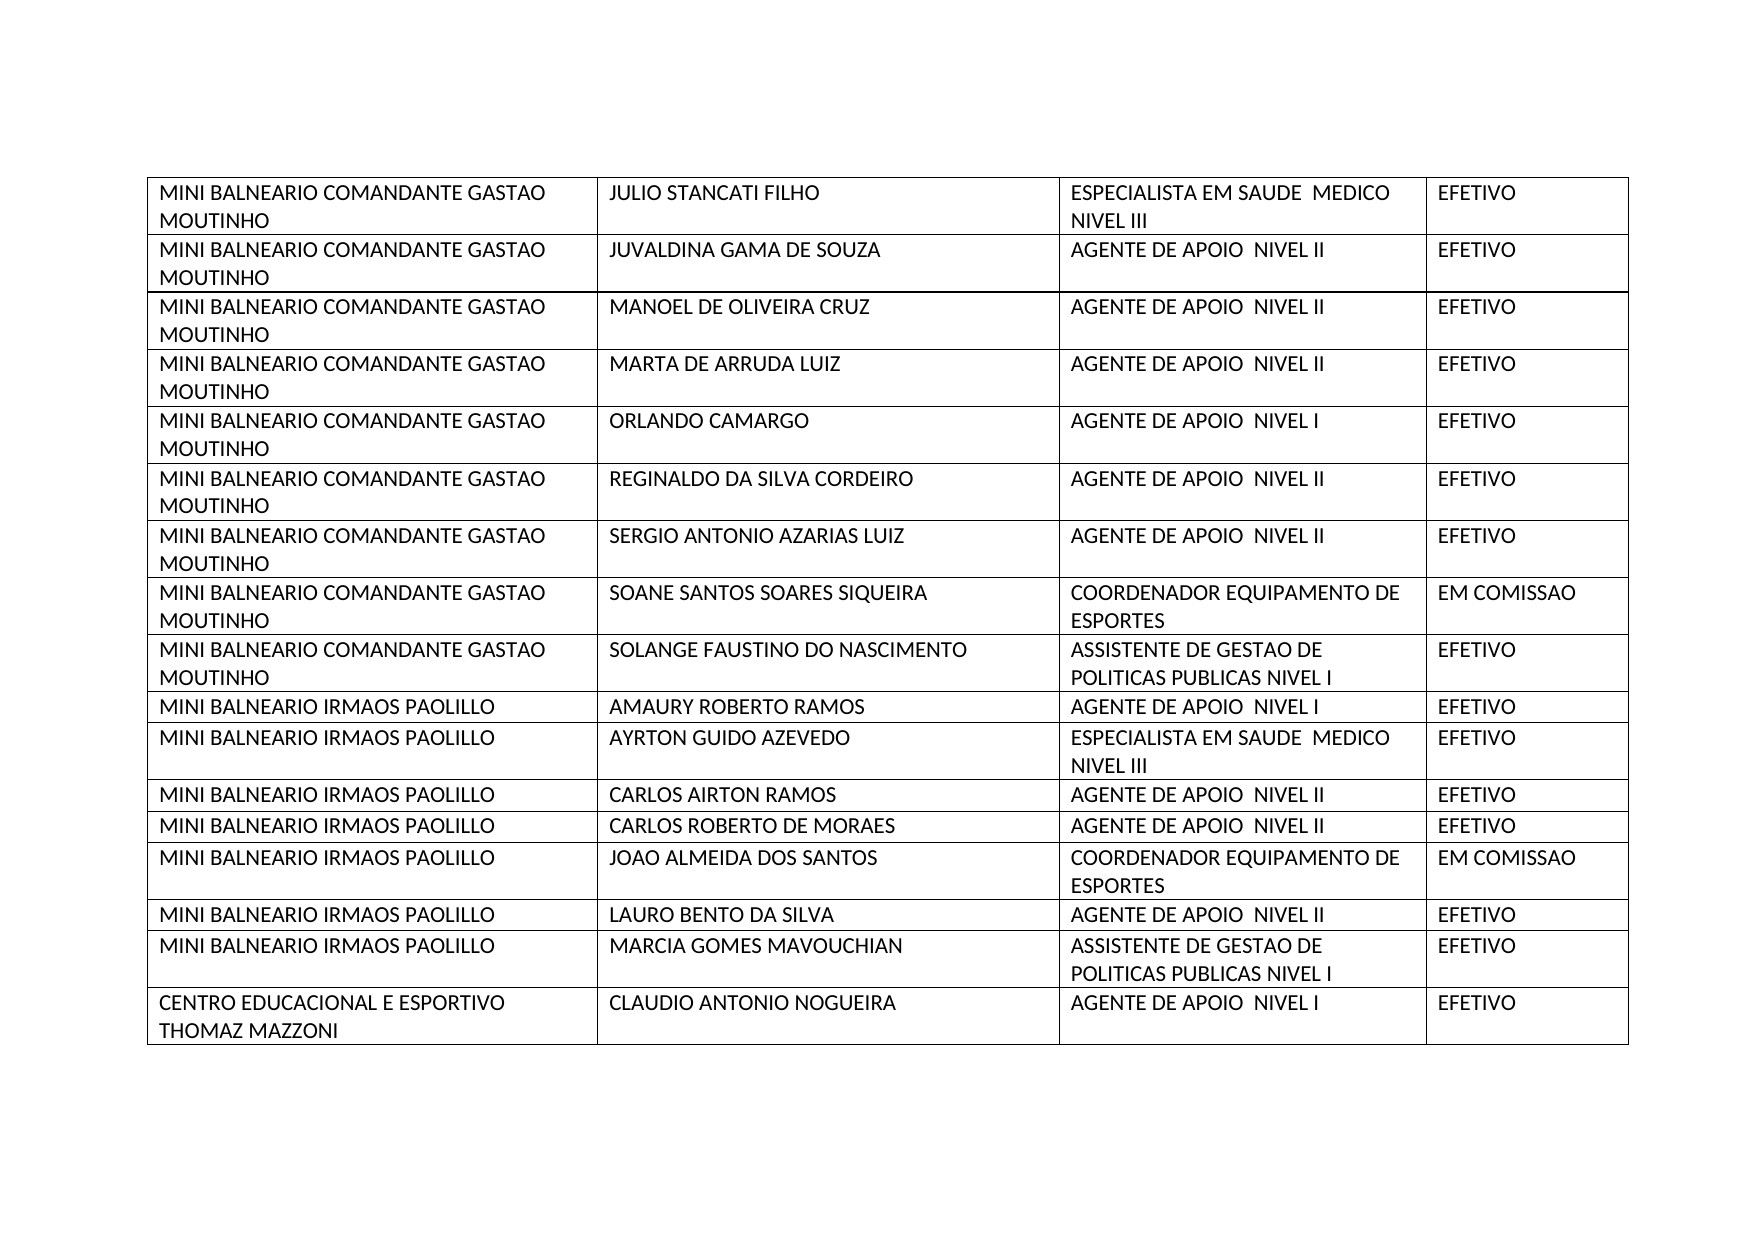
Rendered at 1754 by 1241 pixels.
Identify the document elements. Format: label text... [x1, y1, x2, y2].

table_cell MINI BALNEARIO IRMAOS PAOLILLO [148, 723, 597, 779]
table_cell AGENTE DE APOIO NIVEL II [1060, 293, 1426, 348]
table_cell EFETIVO [1427, 931, 1628, 987]
table_cell EFETIVO [1427, 293, 1628, 348]
table_cell REGINALDO DA SILVA CORDEIRO [598, 464, 1059, 520]
table_cell COORDENADOR EQUIPAMENTO DE ESPORTES [1060, 843, 1426, 899]
table_cell EFETIVO [1427, 178, 1628, 234]
table_cell EFETIVO [1427, 521, 1628, 577]
table_cell EFETIVO [1427, 235, 1628, 291]
table_cell CLAUDIO ANTONIO NOGUEIRA [598, 988, 1059, 1044]
table_cell MINI BALNEARIO COMANDANTE GASTAO MOUTINHO [148, 235, 597, 291]
table_cell AGENTE DE APOIO NIVEL II [1060, 464, 1426, 520]
table_cell AGENTE DE APOIO NIVEL II [1060, 350, 1426, 406]
table_cell EM COMISSAO [1427, 578, 1628, 634]
table_cell AGENTE DE APOIO NIVEL II [1060, 780, 1426, 811]
table_cell MINI BALNEARIO COMANDANTE GASTAO MOUTINHO [148, 464, 597, 520]
table_cell EFETIVO [1427, 723, 1628, 779]
table_cell MARCIA GOMES MAVOUCHIAN [598, 931, 1059, 987]
table_cell AGENTE DE APOIO NIVEL II [1060, 235, 1426, 291]
table_cell ASSISTENTE DE GESTAO DE POLITICAS PUBLICAS NIVEL I [1060, 635, 1426, 691]
table_cell AGENTE DE APOIO NIVEL II [1060, 900, 1426, 930]
table_cell MINI BALNEARIO COMANDANTE GASTAO MOUTINHO [148, 578, 597, 634]
table_cell MINI BALNEARIO IRMAOS PAOLILLO [148, 931, 597, 987]
table_cell JULIO STANCATI FILHO [598, 178, 1059, 234]
table_cell LAURO BENTO DA SILVA [598, 900, 1059, 930]
table_cell EFETIVO [1427, 464, 1628, 520]
table_cell CARLOS AIRTON RAMOS [598, 780, 1059, 811]
table_cell SOANE SANTOS SOARES SIQUEIRA [598, 578, 1059, 634]
table_cell CENTRO EDUCACIONAL E ESPORTIVO THOMAZ MAZZONI [148, 988, 597, 1044]
table_cell MINI BALNEARIO IRMAOS PAOLILLO [148, 692, 597, 722]
table_cell EFETIVO [1427, 635, 1628, 691]
table_cell SERGIO ANTONIO AZARIAS LUIZ [598, 521, 1059, 577]
table_cell EFETIVO [1427, 988, 1628, 1044]
table_cell EM COMISSAO [1427, 843, 1628, 899]
table_cell EFETIVO [1427, 350, 1628, 406]
table_cell ASSISTENTE DE GESTAO DE POLITICAS PUBLICAS NIVEL I [1060, 931, 1426, 987]
table_cell MANOEL DE OLIVEIRA CRUZ [598, 293, 1059, 348]
table_cell MINI BALNEARIO IRMAOS PAOLILLO [148, 900, 597, 930]
table_cell JOAO ALMEIDA DOS SANTOS [598, 843, 1059, 899]
table_cell SOLANGE FAUSTINO DO NASCIMENTO [598, 635, 1059, 691]
table_cell ESPECIALISTA EM SAUDE MEDICO NIVEL III [1060, 178, 1426, 234]
table_cell EFETIVO [1427, 407, 1628, 463]
table_cell EFETIVO [1427, 692, 1628, 722]
table_cell ESPECIALISTA EM SAUDE MEDICO NIVEL III [1060, 723, 1426, 779]
table_cell AYRTON GUIDO AZEVEDO [598, 723, 1059, 779]
table_cell MINI BALNEARIO COMANDANTE GASTAO MOUTINHO [148, 293, 597, 348]
table_cell MINI BALNEARIO COMANDANTE GASTAO MOUTINHO [148, 407, 597, 463]
table_cell AGENTE DE APOIO NIVEL II [1060, 812, 1426, 842]
table_cell AGENTE DE APOIO NIVEL I [1060, 407, 1426, 463]
table_cell MINI BALNEARIO IRMAOS PAOLILLO [148, 812, 597, 842]
table_cell ORLANDO CAMARGO [598, 407, 1059, 463]
table_cell AGENTE DE APOIO NIVEL I [1060, 988, 1426, 1044]
table_cell AMAURY ROBERTO RAMOS [598, 692, 1059, 722]
table_cell EFETIVO [1427, 780, 1628, 811]
table_cell MINI BALNEARIO IRMAOS PAOLILLO [148, 843, 597, 899]
table_cell EFETIVO [1427, 812, 1628, 842]
table_cell MINI BALNEARIO COMANDANTE GASTAO MOUTINHO [148, 178, 597, 234]
table_cell MINI BALNEARIO COMANDANTE GASTAO MOUTINHO [148, 350, 597, 406]
table_cell JUVALDINA GAMA DE SOUZA [598, 235, 1059, 291]
table_cell MINI BALNEARIO IRMAOS PAOLILLO [148, 780, 597, 811]
table_cell AGENTE DE APOIO NIVEL I [1060, 692, 1426, 722]
table_cell COORDENADOR EQUIPAMENTO DE ESPORTES [1060, 578, 1426, 634]
table_cell MINI BALNEARIO COMANDANTE GASTAO MOUTINHO [148, 521, 597, 577]
table_cell MARTA DE ARRUDA LUIZ [598, 350, 1059, 406]
table_cell MINI BALNEARIO COMANDANTE GASTAO MOUTINHO [148, 635, 597, 691]
table_cell EFETIVO [1427, 900, 1628, 930]
table_cell CARLOS ROBERTO DE MORAES [598, 812, 1059, 842]
table_cell AGENTE DE APOIO NIVEL II [1060, 521, 1426, 577]
